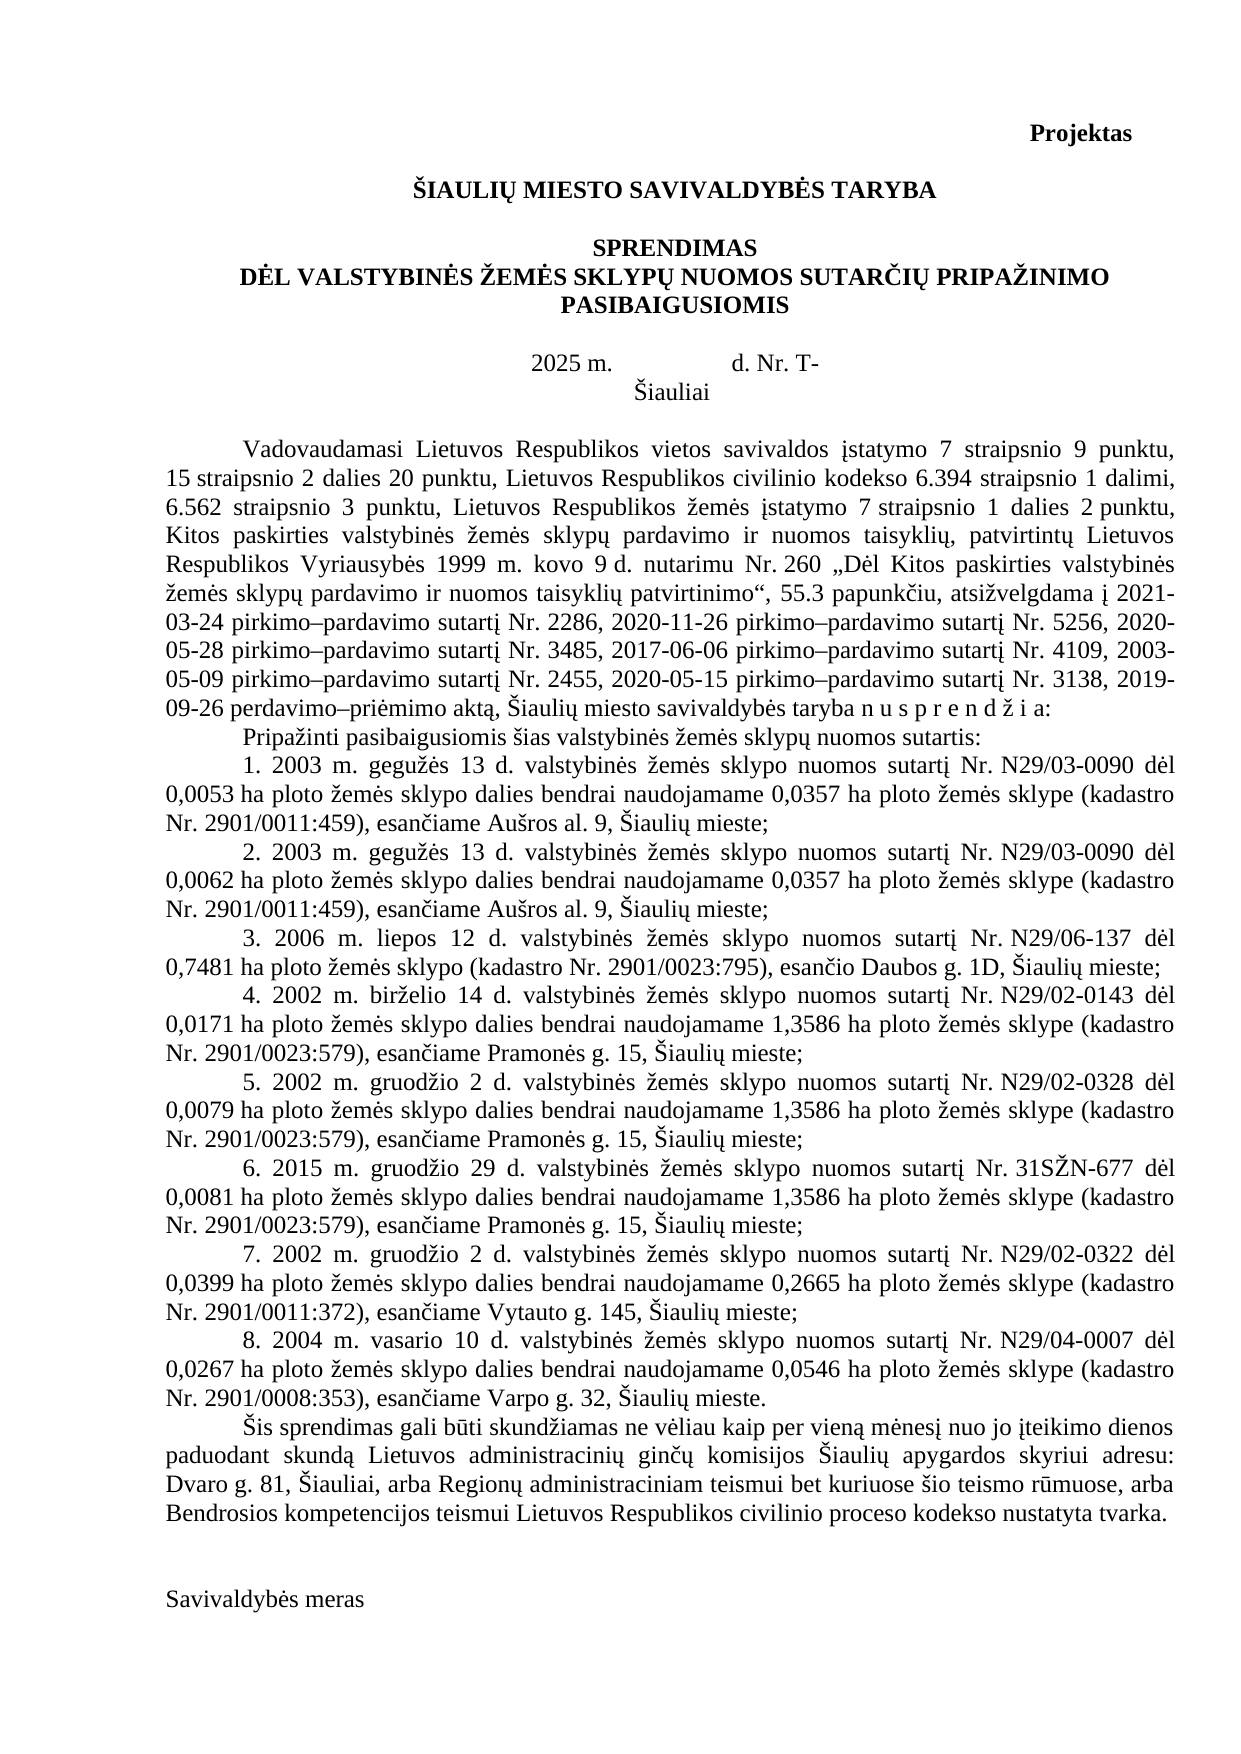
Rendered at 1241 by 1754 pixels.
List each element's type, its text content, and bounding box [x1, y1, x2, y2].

text 2. 2003 m. gegužės 13 d. valstybinės žemės sklypo nuomos sutartį Nr. N29/03-0090 dėl 0,0062 ha ploto žemės sklypo dalies bendrai naudojamame 0,0357 ha ploto žemės sklype (kadastro Nr. 2901/0011:459), esančiame Aušros al. 9, Šiaulių mieste; [165, 837, 1175, 923]
text 1. 2003 m. gegužės 13 d. valstybinės žemės sklypo nuomos sutartį Nr. N29/03-0090 dėl 0,0053 ha ploto žemės sklypo dalies bendrai naudojamame 0,0357 ha ploto žemės sklype (kadastro Nr. 2901/0011:459), esančiame Aušros al. 9, Šiaulių mieste; [165, 751, 1175, 837]
text DĖL VALSTYBINĖS ŽEMĖS SKLYPŲ NUOMOS SUTARČIŲ PRIPAŽINIMO PASIBAIGUSIOMIS [165, 262, 1184, 319]
text 6. 2015 m. gruodžio 29 d. valstybinės žemės sklypo nuomos sutartį Nr. 31SŽN-677 dėl 0,0081 ha ploto žemės sklypo dalies bendrai naudojamame 1,3586 ha ploto žemės sklype (kadastro Nr. 2901/0023:579), esančiame Pramonės g. 15, Šiaulių mieste; [165, 1153, 1175, 1239]
text 8. 2004 m. vasario 10 d. valstybinės žemės sklypo nuomos sutartį Nr. N29/04-0007 dėl 0,0267 ha ploto žemės sklypo dalies bendrai naudojamame 0,0546 ha ploto žemės sklype (kadastro Nr. 2901/0008:353), esančiame Varpo g. 32, Šiaulių mieste. [165, 1326, 1175, 1412]
text SPRENDIMAS [165, 233, 1184, 262]
text ŠIAULIŲ MIESTO SAVIVALDYBĖS TARYBA [165, 176, 1184, 204]
text Šis sprendimas gali būti skundžiamas ne vėliau kaip per vieną mėnesį nuo jo įteikimo dienos paduodant skundą Lietuvos administracinių ginčų komisijos Šiaulių apygardos skyriui adresu: Dvaro g. 81, Šiauliai, arba Regionų administraciniam teismui bet kuriuose šio teismo rūmuose, arba Bendrosios kompetencijos teismui Lietuvos Respublikos civilinio proceso kodekso nustatyta tvarka. [165, 1412, 1175, 1527]
text 4. 2002 m. birželio 14 d. valstybinės žemės sklypo nuomos sutartį Nr. N29/02-0143 dėl 0,0171 ha ploto žemės sklypo dalies bendrai naudojamame 1,3586 ha ploto žemės sklype (kadastro Nr. 2901/0023:579), esančiame Pramonės g. 15, Šiaulių mieste; [165, 981, 1175, 1067]
text Projektas [165, 118, 1175, 147]
text 5. 2002 m. gruodžio 2 d. valstybinės žemės sklypo nuomos sutartį Nr. N29/02-0328 dėl 0,0079 ha ploto žemės sklypo dalies bendrai naudojamame 1,3586 ha ploto žemės sklype (kadastro Nr. 2901/0023:579), esančiame Pramonės g. 15, Šiaulių mieste; [165, 1067, 1175, 1153]
text 3. 2006 m. liepos 12 d. valstybinės žemės sklypo nuomos sutartį Nr. N29/06-137 dėl 0,7481 ha ploto žemės sklypo (kadastro Nr. 2901/0023:795), esančio Daubos g. 1D, Šiaulių mieste; [165, 923, 1175, 981]
text Savivaldybės meras [165, 1584, 1184, 1613]
text 7. 2002 m. gruodžio 2 d. valstybinės žemės sklypo nuomos sutartį Nr. N29/02-0322 dėl 0,0399 ha ploto žemės sklypo dalies bendrai naudojamame 0,2665 ha ploto žemės sklype (kadastro Nr. 2901/0011:372), esančiame Vytauto g. 145, Šiaulių mieste; [165, 1239, 1175, 1326]
text 2025 m. d. Nr. T- [165, 348, 1184, 377]
text Vadovaudamasi Lietuvos Respublikos vietos savivaldos įstatymo 7 straipsnio 9 punktu, 15 straipsnio 2 dalies 20 punktu, Lietuvos Respublikos civilinio kodekso 6.394 straipsnio 1 dalimi, 6.562 straipsnio 3 punktu, Lietuvos Respublikos žemės įstatymo 7 straipsnio 1 dalies 2 punktu, Kitos paskirties valstybinės žemės sklypų pardavimo ir nuomos taisyklių, patvirtintų Lietuvos Respublikos Vyriausybės 1999 m. kovo 9 d. nutarimu Nr. 260 „Dėl Kitos paskirties valstybinės žemės sklypų pardavimo ir nuomos taisyklių patvirtinimo“, 55.3 papunkčiu, atsižvelgdama į 2021-03-24 pirkimo–pardavimo sutartį Nr. 2286, 2020-11-26 pirkimo–pardavimo sutartį Nr. 5256, 2020-05-28 pirkimo–pardavimo sutartį Nr. 3485, 2017-06-06 pirkimo–pardavimo sutartį Nr. 4109, 2003-05-09 pirkimo–pardavimo sutartį Nr. 2455, 2020-05-15 pirkimo–pardavimo sutartį Nr. 3138, 2019-09-26 perdavimo–priėmimo aktą, Šiaulių miesto savivaldybės taryba nusprendžia: [165, 434, 1175, 722]
text Pripažinti pasibaigusiomis šias valstybinės žemės sklypų nuomos sutartis: [165, 722, 1175, 751]
text Šiauliai [165, 377, 1184, 406]
